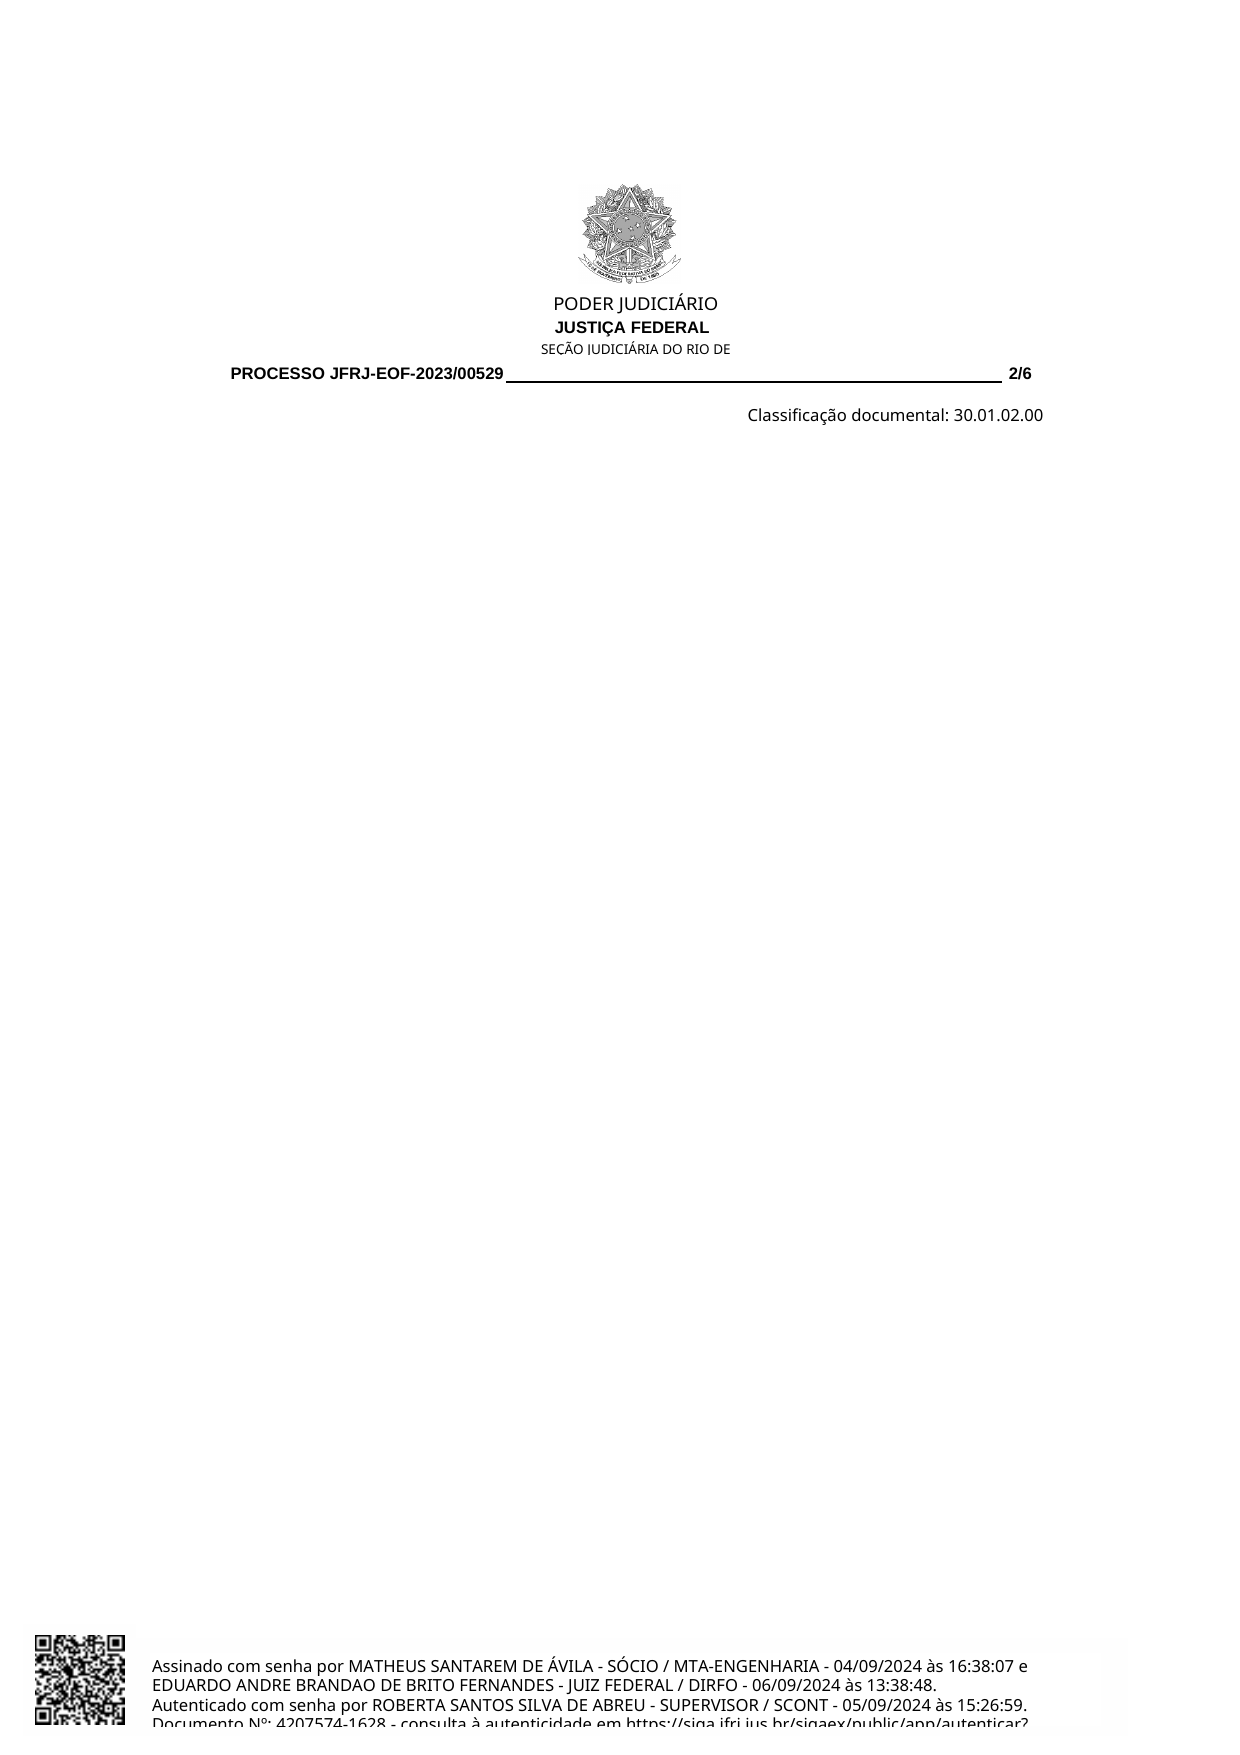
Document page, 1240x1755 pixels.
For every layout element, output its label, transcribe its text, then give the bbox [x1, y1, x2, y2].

text Classificação documental: 30.01.02.00 [747, 404, 1239, 427]
